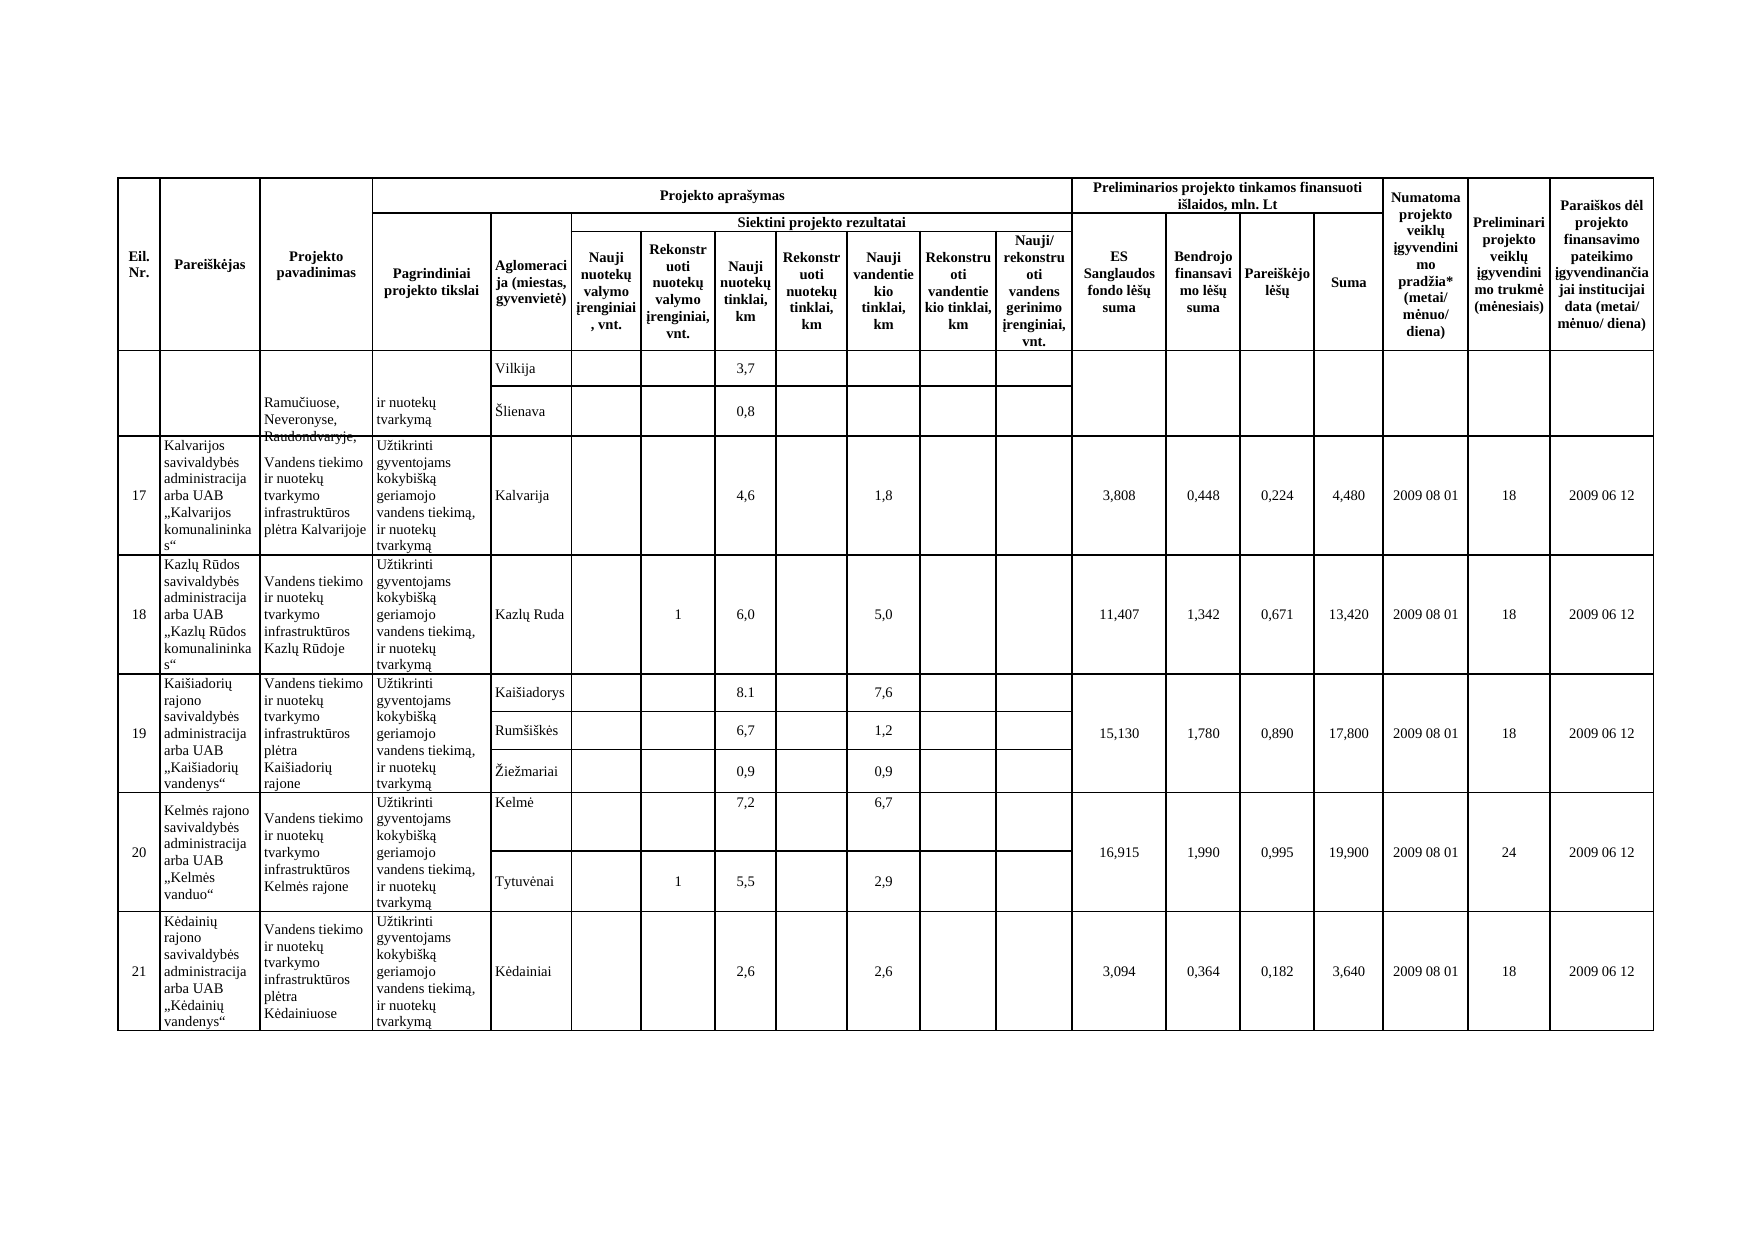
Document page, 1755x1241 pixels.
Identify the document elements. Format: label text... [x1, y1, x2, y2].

table_cell [777, 387, 846, 435]
table_cell 0,9 [848, 750, 919, 792]
table_cell [572, 793, 640, 850]
table_cell [921, 712, 995, 748]
table_cell [997, 793, 1071, 850]
table_cell [921, 351, 995, 385]
table_cell [921, 852, 995, 911]
table_cell Siektini projekto rezultatai [572, 214, 1071, 231]
table_cell [642, 437, 714, 554]
table_cell Vandens tiekimo ir nuotekų tvarkymo infrastruktūros Kelmės rajone [261, 793, 372, 911]
table_cell Užtikrinti gyventojams kokybišką geriamojo vandens tiekimą, ir nuotekų tvarkymą [373, 675, 490, 792]
table_cell 20 [119, 793, 159, 911]
table_cell [572, 852, 640, 911]
table_cell Vilkija [492, 351, 571, 385]
table_cell [572, 912, 640, 1030]
table_cell 2009 08 01 [1384, 437, 1467, 554]
table_cell 19 [119, 675, 159, 792]
table_cell [1384, 351, 1467, 435]
table_cell [921, 750, 995, 792]
table_cell [777, 712, 846, 748]
table_cell Suma [1315, 214, 1382, 349]
table_cell 4,480 [1315, 437, 1382, 554]
table_cell 18 [1469, 556, 1549, 673]
table_cell [777, 675, 846, 711]
table_cell Pagrindiniai projekto tikslai [373, 214, 490, 349]
table_cell [777, 750, 846, 792]
table_cell [642, 675, 714, 711]
table_cell Rumšiškės [492, 712, 571, 748]
table_cell [572, 556, 640, 673]
table_cell Kaišiadorių rajono savivaldybės administracija arba UAB „Kaišiadorių vandenys“ [161, 675, 259, 792]
table_cell 3,640 [1315, 912, 1382, 1030]
table_cell [572, 437, 640, 554]
table_cell 1,342 [1167, 556, 1239, 673]
table_cell [848, 387, 919, 435]
table_cell Bendrojo finansavimo lėšų suma [1167, 214, 1239, 349]
table_cell 0,182 [1241, 912, 1313, 1030]
table_cell Kalvarijos savivaldybės administracija arba UAB „Kalvarijos komunalininkas“ [161, 437, 259, 554]
table_cell [642, 750, 714, 792]
table_cell [642, 912, 714, 1030]
table_cell 18 [1469, 912, 1549, 1030]
table_cell [921, 793, 995, 850]
table_cell [997, 387, 1071, 435]
table_cell [572, 750, 640, 792]
table_cell [921, 556, 995, 673]
table_cell 2009 08 01 [1384, 793, 1467, 911]
table_cell 2,9 [848, 852, 919, 911]
table_cell Nauji nuotekų valymo įrenginiai, vnt. [572, 232, 640, 349]
table_cell Šlienava [492, 387, 571, 435]
table_cell [921, 437, 995, 554]
table_cell Kazlų Rūdos savivaldybės administracija arba UAB „Kazlų Rūdos komunalininkas“ [161, 556, 259, 673]
table_header Pareiškėjas [161, 179, 259, 349]
table_cell [997, 712, 1071, 748]
table_cell 8.1 [716, 675, 775, 711]
table_cell [848, 351, 919, 385]
table_cell Kazlų Ruda [492, 556, 571, 673]
table_cell Tytuvėnai [492, 852, 571, 911]
table_cell Vandens tiekimo ir nuotekų tvarkymo infrastruktūros plėtra Kaišiadorių rajone [261, 675, 372, 792]
table_cell Rekonstruoti nuotekų valymo įrenginiai, vnt. [642, 232, 714, 349]
table_cell Užtikrinti gyventojams kokybišką geriamojo vandens tiekimą, ir nuotekų tvarkymą [373, 793, 490, 911]
table_cell Aglomeracija (miestas, gyvenvietė) [492, 214, 571, 349]
table_cell [777, 912, 846, 1030]
table_cell [1469, 351, 1549, 435]
table_cell 0,671 [1241, 556, 1313, 673]
table_header Projekto pavadinimas [261, 179, 372, 349]
table_cell Užtikrinti gyventojams kokybišką geriamojo vandens tiekimą, ir nuotekų tvarkymą [373, 556, 490, 673]
table_cell [997, 912, 1071, 1030]
table_cell 11,407 [1073, 556, 1165, 673]
table_cell 18 [119, 556, 159, 673]
table_cell 16,915 [1073, 793, 1165, 911]
table_cell [997, 556, 1071, 673]
table_cell Vandens tiekimo ir nuotekų tvarkymo infrastruktūros Kauno rajone (Karmėlavoje ir Ramučiuose, Neveronyse, Raudondvaryje, Vilkijoje, Šlienavoje) [261, 351, 372, 435]
table_cell Vandens tiekimo ir nuotekų tvarkymo infrastruktūros plėtra Kalvarijoje [261, 437, 372, 554]
table_cell Žiežmariai [492, 750, 571, 792]
table_cell 2009 06 12 [1551, 912, 1653, 1030]
table_cell Užtikrinti gyventojams kokybišką geriamojo vandens tiekimą, ir nuotekų tvarkymą [373, 912, 490, 1030]
table_cell Kelmė [492, 793, 571, 850]
table_cell 5,0 [848, 556, 919, 673]
table_cell 1,990 [1167, 793, 1239, 911]
table_cell [921, 387, 995, 435]
table_cell 15,130 [1073, 675, 1165, 792]
table_cell 7,6 [848, 675, 919, 711]
table_cell 2009 06 12 [1551, 556, 1653, 673]
table_cell Rekonstruoti vandentiekio tinklai, km [921, 232, 995, 349]
table_cell [119, 351, 159, 435]
table_cell [572, 351, 640, 385]
table_cell 5,5 [716, 852, 775, 911]
table_cell [642, 793, 714, 850]
table_cell Kėdainių rajono savivaldybės administracija arba UAB „Kėdainių vandenys“ [161, 912, 259, 1030]
table_cell 0,9 [716, 750, 775, 792]
table_cell 17 [119, 437, 159, 554]
table_cell [777, 852, 846, 911]
table_cell Rekonstruoti nuotekų tinklai, km [777, 232, 846, 349]
table_cell 2,6 [848, 912, 919, 1030]
table_cell [777, 793, 846, 850]
table_cell 4,6 [716, 437, 775, 554]
table_cell Nauji/ rekonstruoti vandens gerinimo įrenginiai, vnt. [997, 232, 1071, 349]
table_cell 2009 08 01 [1384, 912, 1467, 1030]
table_header Projekto aprašymas [373, 179, 1071, 212]
table_cell [161, 351, 259, 435]
table_cell [997, 750, 1071, 792]
table_cell Vandens tiekimo ir nuotekų tvarkymo infrastruktūros plėtra Kėdainiuose [261, 912, 372, 1030]
table_cell 7,2 [716, 793, 775, 850]
table_cell 1 [642, 556, 714, 673]
table_cell 13,420 [1315, 556, 1382, 673]
table_cell 18 [1469, 437, 1549, 554]
table_cell [642, 387, 714, 435]
table_cell [777, 437, 846, 554]
table_cell 3,7 [716, 351, 775, 385]
table_header Paraiškos dėl projekto finansavimo pateikimo įgyvendinančiajai institucijai data (metai/ mėnuo/ diena) [1551, 179, 1653, 349]
table_cell 3,094 [1073, 912, 1165, 1030]
table_cell [921, 912, 995, 1030]
table_cell [642, 351, 714, 385]
table_cell Pareiškėjo lėšų [1241, 214, 1313, 349]
table_cell [997, 351, 1071, 385]
table_cell [777, 556, 846, 673]
table_cell 19,900 [1315, 793, 1382, 911]
table_cell [921, 675, 995, 711]
table_cell [777, 351, 846, 385]
table_cell 17,800 [1315, 675, 1382, 792]
table_cell 2009 08 01 [1384, 675, 1467, 792]
table_header Numatoma projekto veiklų įgyvendinimo pradžia* (metai/ mėnuo/ diena) [1384, 179, 1467, 349]
table_cell Kalvarija [492, 437, 571, 554]
table_cell Užtikrinti gyventojams kokybišką geriamojo vandens tiekimą, ir nuotekų tvarkymą [373, 437, 490, 554]
table_cell 0,995 [1241, 793, 1313, 911]
table_cell 6,0 [716, 556, 775, 673]
table_cell [1241, 351, 1313, 435]
table_cell 2009 06 12 [1551, 793, 1653, 911]
table_cell Vandens tiekimo ir nuotekų tvarkymo infrastruktūros Kazlų Rūdoje [261, 556, 372, 673]
table_cell ES Sanglaudos fondo lėšų suma [1073, 214, 1165, 349]
table_cell [1167, 351, 1239, 435]
table_cell [572, 387, 640, 435]
table_cell 1,780 [1167, 675, 1239, 792]
table_cell 0,224 [1241, 437, 1313, 554]
table_cell 1,8 [848, 437, 919, 554]
table_cell [572, 675, 640, 711]
table_cell [642, 712, 714, 748]
table_cell Kėdainiai [492, 912, 571, 1030]
table_cell [1551, 351, 1653, 435]
table_cell [1073, 351, 1165, 435]
table_cell Nauji vandentiekio tinklai, km [848, 232, 919, 349]
table_cell [1315, 351, 1382, 435]
table_cell ir nuotekų tvarkymą [373, 351, 490, 435]
table_cell 1,2 [848, 712, 919, 748]
table_cell 1 [642, 852, 714, 911]
table_cell 2009 06 12 [1551, 675, 1653, 792]
table_cell 6,7 [716, 712, 775, 748]
table_cell 0,448 [1167, 437, 1239, 554]
table_cell 2009 06 12 [1551, 437, 1653, 554]
table_header Eil. Nr. [119, 179, 159, 349]
table_cell Kaišiadorys [492, 675, 571, 711]
table_cell Nauji nuotekų tinklai, km [716, 232, 775, 349]
table_cell 0,8 [716, 387, 775, 435]
table_cell 18 [1469, 675, 1549, 792]
table_cell [997, 437, 1071, 554]
table_cell [572, 712, 640, 748]
table_cell 2,6 [716, 912, 775, 1030]
table_header Preliminarios projekto tinkamos finansuoti išlaidos, mln. Lt [1073, 179, 1382, 212]
table_cell 24 [1469, 793, 1549, 911]
table_cell [997, 675, 1071, 711]
table_cell [997, 852, 1071, 911]
table_cell 21 [119, 912, 159, 1030]
table_header Preliminari projekto veiklų įgyvendinimo trukmė (mėnesiais) [1469, 179, 1549, 349]
table_cell Kelmės rajono savivaldybės administracija arba UAB „Kelmės vanduo“ [161, 793, 259, 911]
table_cell 0,890 [1241, 675, 1313, 792]
table_cell 3,808 [1073, 437, 1165, 554]
table_cell 0,364 [1167, 912, 1239, 1030]
table_cell 2009 08 01 [1384, 556, 1467, 673]
table_cell 6,7 [848, 793, 919, 850]
